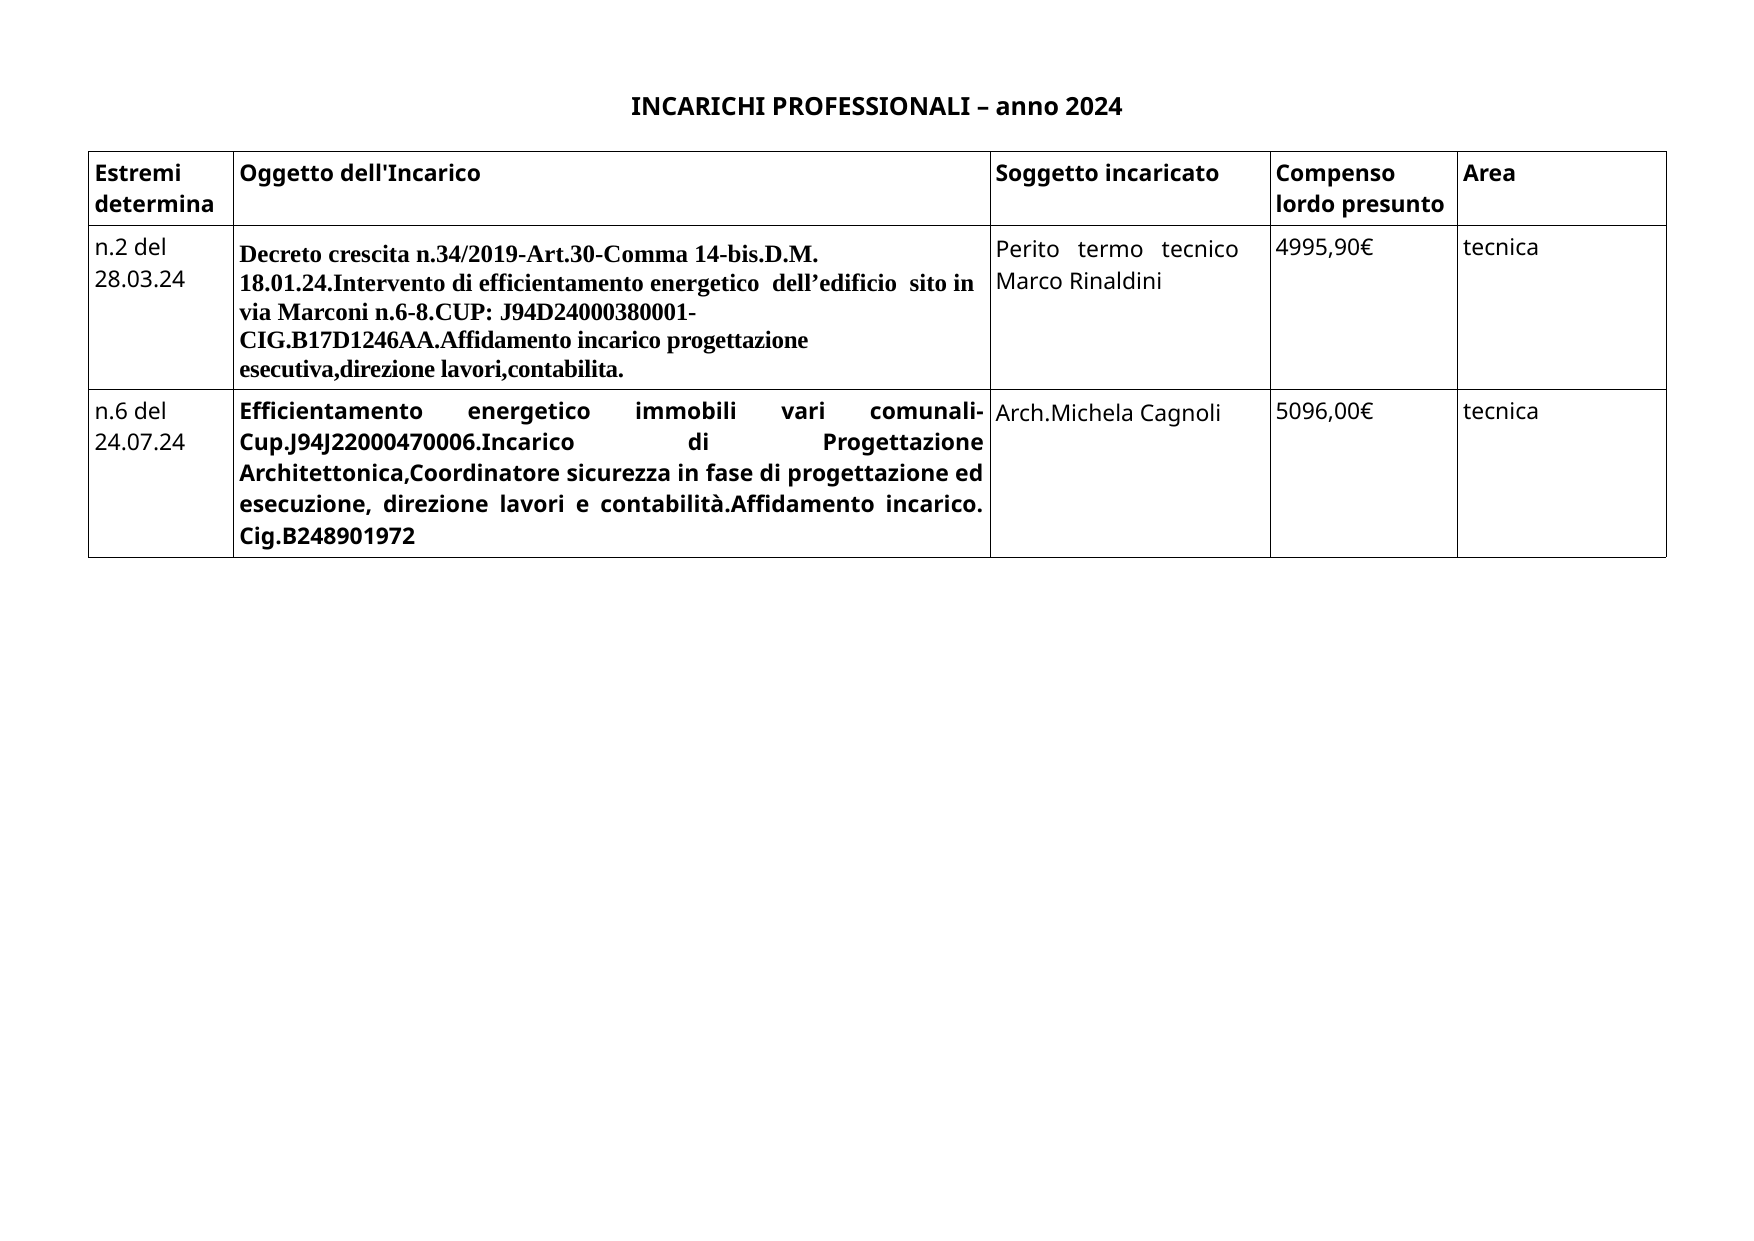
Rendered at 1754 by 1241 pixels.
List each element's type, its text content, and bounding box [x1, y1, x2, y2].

table_header Estremi determina [89, 152, 233, 225]
table_cell Decreto crescita n.34/2019-Art.30-Comma 14-bis.D.M. 18.01.24.Intervento di efficientamento energetico dell’edificio sito in via Marconi n.6-8.CUP: J94D24000380001-CIG.B17D1246AA.Affidamento incarico progettazione esecutiva,direzione lavori,contabilita. [234, 226, 990, 389]
table_header Compenso lordo presunto [1271, 152, 1457, 225]
table_cell Efficientamento energetico immobili vari comunali-Cup.J94J22000470006.Incarico di Progettazione Architettonica,Coordinatore sicurezza in fase di progettazione ed esecuzione, direzione lavori e contabilità.Affidamento incarico. Cig.B248901972 [234, 390, 990, 557]
table_header Oggetto dell'Incarico [234, 152, 990, 225]
table_header Area [1458, 152, 1666, 225]
table_cell 5096,00€ [1271, 390, 1457, 557]
table_cell n.2 del 28.03.24 [89, 226, 233, 389]
table_cell tecnica [1458, 226, 1666, 389]
table_cell n.6 del 24.07.24 [89, 390, 233, 557]
table_cell Perito termo tecnico Marco Rinaldini [991, 226, 1270, 389]
table_header Soggetto incaricato [991, 152, 1270, 225]
table_cell 4995,90€ [1271, 226, 1457, 389]
table_cell Arch.Michela Cagnoli [991, 390, 1270, 557]
table_cell tecnica [1458, 390, 1666, 557]
text INCARICHI PROFESSIONALI – anno 2024 [88, 88, 1665, 123]
